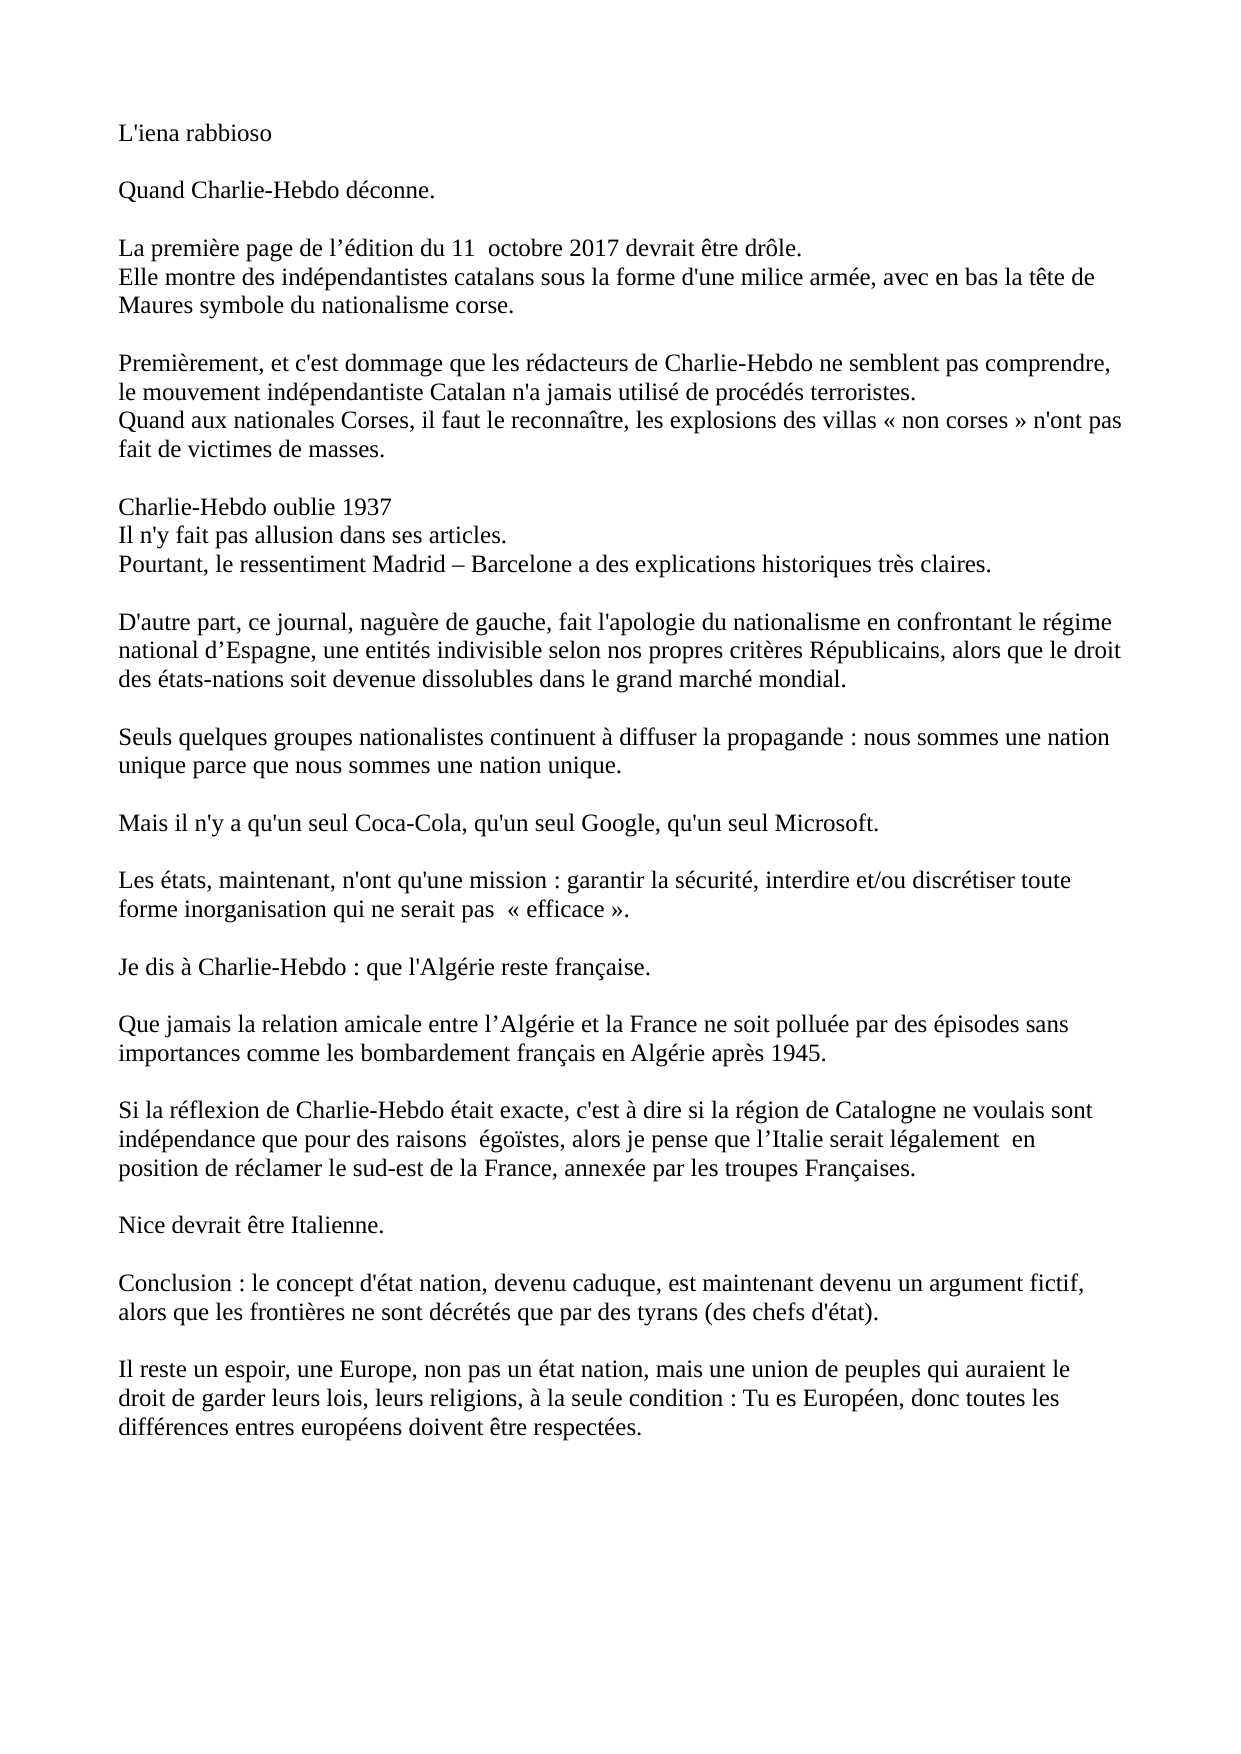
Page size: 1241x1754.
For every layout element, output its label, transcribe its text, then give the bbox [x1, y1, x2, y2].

text D'autre part, ce journal, naguère de gauche, fait l'apologie du nationalisme en confrontant le régime national d’Espagne, une entités indivisible selon nos propres critères Républicains, alors que le droit des états-nations soit devenue dissolubles dans le grand marché mondial. [118, 607, 1122, 693]
text Seuls quelques groupes nationalistes continuent à diffuser la propagande : nous sommes une nation unique parce que nous sommes une nation unique. [118, 722, 1122, 779]
text Premièrement, et c'est dommage que les rédacteurs de Charlie-Hebdo ne semblent pas comprendre, le mouvement indépendantiste Catalan n'a jamais utilisé de procédés terroristes. [118, 348, 1122, 406]
text Nice devrait être Italienne. [118, 1211, 1122, 1239]
text L'iena rabbioso [118, 118, 1122, 147]
text Conclusion : le concept d'état nation, devenu caduque, est maintenant devenu un argument fictif, alors que les frontières ne sont décrétés que par des tyrans (des chefs d'état). [118, 1268, 1122, 1326]
text La première page de l’édition du 11 octobre 2017 devrait être drôle. [118, 233, 1122, 262]
text Il n'y fait pas allusion dans ses articles. [118, 521, 1122, 549]
text Si la réflexion de Charlie-Hebdo était exacte, c'est à dire si la région de Catalogne ne voulais sont indépendance que pour des raisons égoïstes, alors je pense que l’Italie serait légalement en position de réclamer le sud-est de la France, annexée par les troupes Françaises. [118, 1096, 1122, 1182]
text Mais il n'y a qu'un seul Coca-Cola, qu'un seul Google, qu'un seul Microsoft. [118, 808, 1122, 837]
text Elle montre des indépendantistes catalans sous la forme d'une milice armée, avec en bas la tête de Maures symbole du nationalisme corse. [118, 262, 1122, 319]
text Je dis à Charlie-Hebdo : que l'Algérie reste française. [118, 952, 1122, 981]
text Il reste un espoir, une Europe, non pas un état nation, mais une union de peuples qui auraient le droit de garder leurs lois, leurs religions, à la seule condition : Tu es Européen, donc toutes les différences entres européens doivent être respectées. [118, 1354, 1122, 1441]
text Pourtant, le ressentiment Madrid – Barcelone a des explications historiques très claires. [118, 549, 1122, 578]
text Que jamais la relation amicale entre l’Algérie et la France ne soit polluée par des épisodes sans importances comme les bombardement français en Algérie après 1945. [118, 1009, 1122, 1067]
text Quand Charlie-Hebdo déconne. [118, 176, 1122, 204]
text Les états, maintenant, n'ont qu'une mission : garantir la sécurité, interdire et/ou discrétiser toute forme inorganisation qui ne serait pas « efficace ». [118, 866, 1122, 923]
text Quand aux nationales Corses, il faut le reconnaître, les explosions des villas « non corses » n'ont pas fait de victimes de masses. [118, 406, 1122, 463]
text Charlie-Hebdo oublie 1937 [118, 492, 1122, 521]
